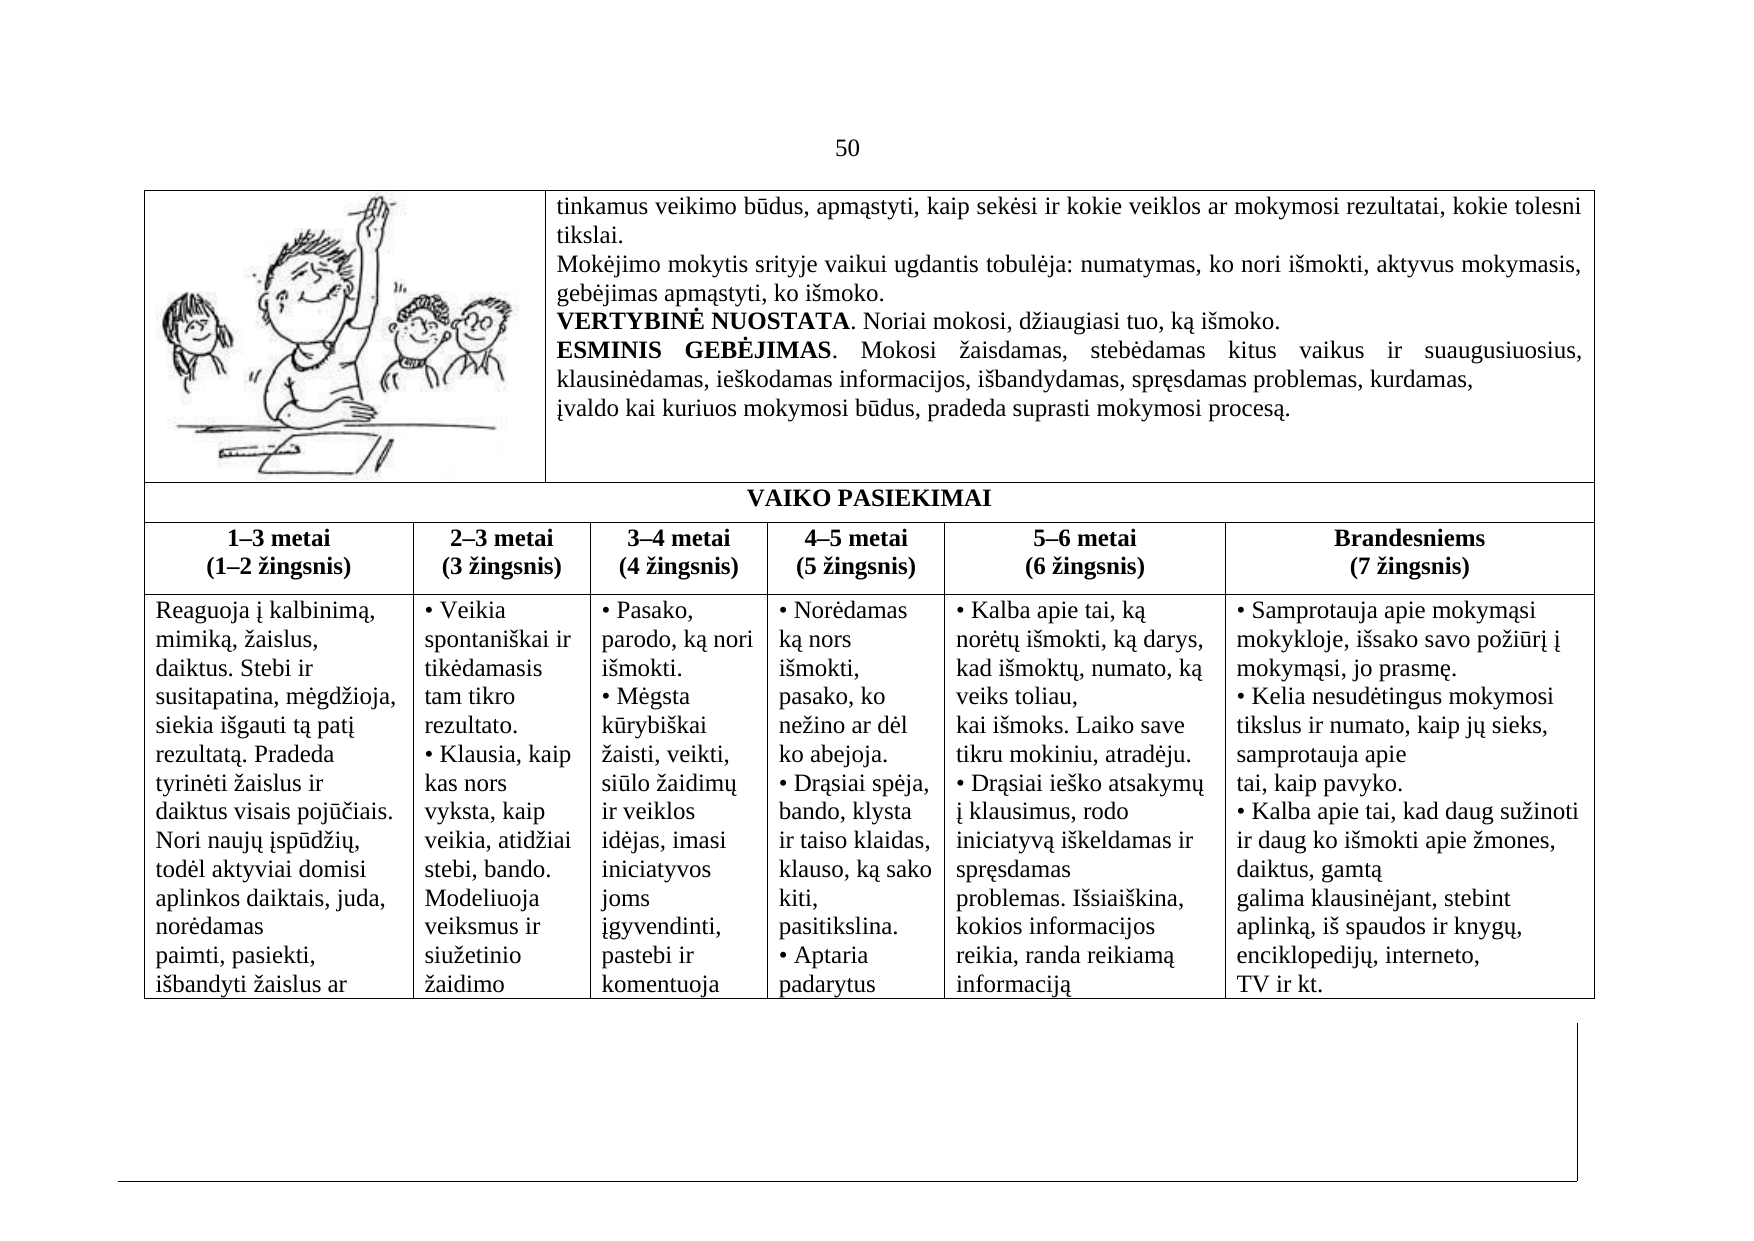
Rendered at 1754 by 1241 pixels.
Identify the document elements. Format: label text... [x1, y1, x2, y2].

table_cell 3–4 metai (4 žingsnis) [591, 523, 767, 594]
table_cell • Samprotauja apie mokymąsi mokykloje, išsako savo požiūrį į mokymąsi, jo prasmę. • Kelia nesudėtingus mokymosi tikslus ir numato, kaip jų sieks, samprotauja apie tai, kaip pavyko. • Kalba apie tai, kad daug sužinoti ir daug ko išmokti apie žmones, daiktus, gamtą galima klausinėjant, stebint aplinką, iš spaudos ir knygų, enciklopedijų, interneto, TV ir kt. [1226, 595, 1594, 998]
table_header [145, 191, 155, 482]
table_cell • Kalba apie tai, ką norėtų išmokti, ką darys, kad išmoktų, numato, ką veiks toliau, kai išmoks. Laiko save tikru mokiniu, atradėju. • Drąsiai ieško atsakymų į klausimus, rodo iniciatyvą iškeldamas ir spręsdamas problemas. Išsiaiškina, kokios informacijos reikia, randa reikiamą informaciją [945, 595, 1225, 998]
table_header tinkamus veikimo būdus, apmąstyti, kaip sekėsi ir kokie veiklos ar mokymosi rezultatai, kokie tolesni tikslai. Mokėjimo mokytis srityje vaikui ugdantis tobulėja: numatymas, ko nori išmokti, aktyvus mokymasis, gebėjimas apmąstyti, ko išmoko. VERTYBINĖ NUOSTATA. Noriai mokosi, džiaugiasi tuo, ką išmoko. ESMINIS GEBĖJIMAS. Mokosi žaisdamas, stebėdamas kitus vaikus ir suaugusiuosius, klausinėdamas, ieškodamas informacijos, išbandydamas, spręsdamas problemas, kurdamas, įvaldo kai kuriuos mokymosi būdus, pradeda suprasti mokymosi procesą. [546, 191, 1594, 482]
table_cell Brandesniems (7 žingsnis) [1226, 523, 1594, 594]
table_cell 5–6 metai (6 žingsnis) [945, 523, 1225, 594]
table_cell Reaguoja į kalbinimą, mimiką, žaislus, daiktus. Stebi ir susitapatina, mėgdžioja, siekia išgauti tą patį rezultatą. Pradeda tyrinėti žaislus ir daiktus visais pojūčiais. Nori naujų įspūdžių, todėl aktyviai domisi aplinkos daiktais, juda, norėdamas paimti, pasiekti, išbandyti žaislus ar [145, 595, 413, 998]
table_cell • Norėdamas ką nors išmokti, pasako, ko nežino ar dėl ko abejoja. • Drąsiai spėja, bando, klysta ir taiso klaidas, klauso, ką sako kiti, pasitikslina. • Aptaria padarytus [768, 595, 944, 998]
table_header [520, 191, 545, 482]
table_cell • Veikia spontaniškai ir tikėdamasis tam tikro rezultato. • Klausia, kaip kas nors vyksta, kaip veikia, atidžiai stebi, bando. Modeliuoja veiksmus ir siužetinio žaidimo [414, 595, 590, 998]
table_cell 2–3 metai (3 žingsnis) [414, 523, 590, 594]
table_cell VAIKO PASIEKIMAI [145, 483, 1594, 522]
table_cell 4–5 metai (5 žingsnis) [768, 523, 944, 594]
table_cell 1–3 metai (1–2 žingsnis) [145, 523, 413, 594]
table_cell • Pasako, parodo, ką nori išmokti. • Mėgsta kūrybiškai žaisti, veikti, siūlo žaidimų ir veiklos idėjas, imasi iniciatyvos joms įgyvendinti, pastebi ir komentuoja [591, 595, 767, 998]
